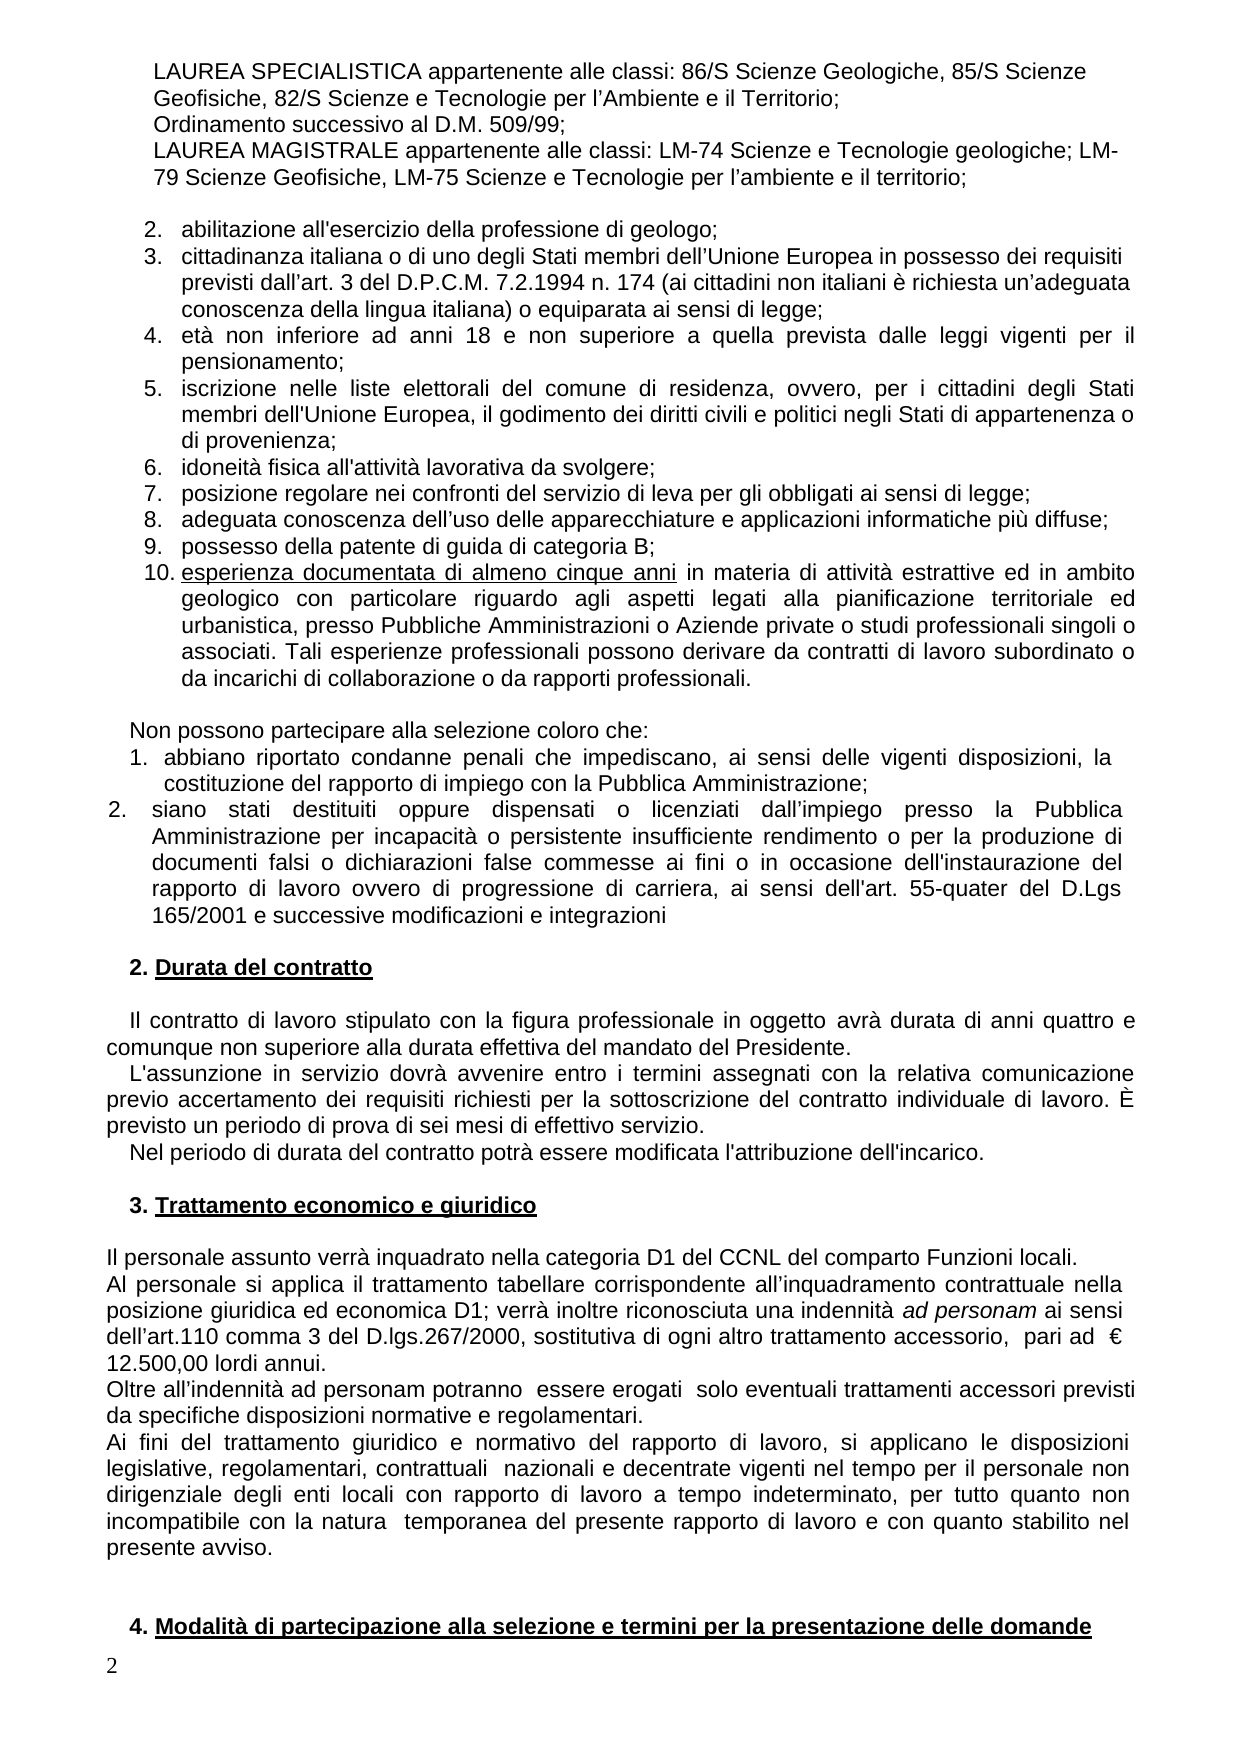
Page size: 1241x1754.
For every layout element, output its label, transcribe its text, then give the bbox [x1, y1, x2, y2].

text Nel periodo di durata del contratto potrà essere modificata l'attribuzione dell'incarico. [106, 1139, 1136, 1165]
text Il personale assunto verrà inquadrato nella categoria D1 del CCNL del comparto Funzioni locali. [106, 1244, 1136, 1271]
list abilitazione all'esercizio della professione di geologo; [144, 216, 1136, 243]
list possesso della patente di guida di categoria B; [144, 533, 1136, 559]
text Non possono partecipare alla selezione coloro che: [106, 717, 1136, 743]
list LAUREA MAGISTRALE appartenente alle classi: LM-74 Scienze e Tecnologie geologiche; LM- 79 Scienze Geofisiche, LM-75 Scienze e Tecnologie per l’ambiente e il territorio; [108, 137, 1136, 190]
text Oltre all’indennità ad personam potranno essere erogati solo eventuali trattamenti accessori previsti da specifiche disposizioni normative e regolamentari. [106, 1376, 1136, 1429]
list età non inferiore ad anni 18 e non superiore a quella prevista dalle leggi vigenti per il pensionamento; [144, 322, 1136, 374]
list Ordinamento successivo al D.M. 509/99; [108, 111, 1136, 137]
list LAUREA SPECIALISTICA appartenente alle classi: 86/S Scienze Geologiche, 85/S Scienze Geofisiche, 82/S Scienze e Tecnologie per l’Ambiente e il Territorio; [108, 58, 1136, 111]
list esperienza documentata di almeno cinque anni in materia di attività estrattive ed in ambito geologico con particolare riguardo agli aspetti legati alla pianificazione territoriale ed urbanistica, presso Pubbliche Amministrazioni o Aziende private o studi professionali singoli o associati. Tali esperienze professionali possono derivare da contratti di lavoro subordinato o da incarichi di collaborazione o da rapporti professionali. [144, 559, 1136, 691]
subtitle 4. Modalità di partecipazione alla selezione e termini per la presentazione delle domande [106, 1613, 1136, 1639]
text Ai fini del trattamento giuridico e normativo del rapporto di lavoro, si applicano le disposizioni legislative, regolamentari, contrattuali nazionali e decentrate vigenti nel tempo per il personale non dirigenziale degli enti locali con rapporto di lavoro a tempo indeterminato, per tutto quanto non incompatibile con la natura temporanea del presente rapporto di lavoro e con quanto stabilito nel presente avviso. [106, 1429, 1131, 1561]
list iscrizione nelle liste elettorali del comune di residenza, ovvero, per i cittadini degli Stati membri dell'Unione Europea, il godimento dei diritti civili e politici negli Stati di appartenenza o di provenienza; [144, 374, 1136, 454]
list cittadinanza italiana o di uno degli Stati membri dell’Unione Europea in possesso dei requisiti previsti dall’art. 3 del D.P.C.M. 7.2.1994 n. 174 (ai cittadini non italiani è richiesta un’adeguata conoscenza della lingua italiana) o equiparata ai sensi di legge; [144, 243, 1136, 322]
list siano stati destituiti oppure dispensati o licenziati dall’impiego presso la Pubblica Amministrazione per incapacità o persistente insufficiente rendimento o per la produzione di documenti falsi o dichiarazioni false commesse ai fini o in occasione dell'instaurazione del rapporto di lavoro ovvero di progressione di carriera, ai sensi dell'art. 55-quater del D.Lgs 165/2001 e successive modificazioni e integrazioni [108, 796, 1123, 928]
text Al personale si applica il trattamento tabellare corrispondente all’inquadramento contrattuale nella posizione giuridica ed economica D1; verrà inoltre riconosciuta una indennità ad personam ai sensi dell’art.110 comma 3 del D.lgs.267/2000, sostitutiva di ogni altro trattamento accessorio, pari ad € 12.500,00 lordi annui. [106, 1271, 1123, 1376]
subtitle 2. Durata del contratto [106, 954, 1136, 981]
list idoneità fisica all'attività lavorativa da svolgere; [144, 454, 1136, 480]
text Il contratto di lavoro stipulato con la figura professionale in oggetto avrà durata di anni quattro e comunque non superiore alla durata effettiva del mandato del Presidente. [106, 1007, 1136, 1060]
text L'assunzione in servizio dovrà avvenire entro i termini assegnati con la relativa comunicazione previo accertamento dei requisiti richiesti per la sottoscrizione del contratto individuale di lavoro. È previsto un periodo di prova di sei mesi di effettivo servizio. [106, 1060, 1136, 1139]
list posizione regolare nei confronti del servizio di leva per gli obbligati ai sensi di legge; [144, 480, 1136, 506]
list abbiano riportato condanne penali che impediscano, ai sensi delle vigenti disposizioni, la costituzione del rapporto di impiego con la Pubblica Amministrazione; [106, 743, 1123, 796]
subtitle 3. Trattamento economico e giuridico [106, 1192, 1136, 1218]
list adeguata conoscenza dell’uso delle apparecchiature e applicazioni informatiche più diffuse; [144, 506, 1136, 533]
